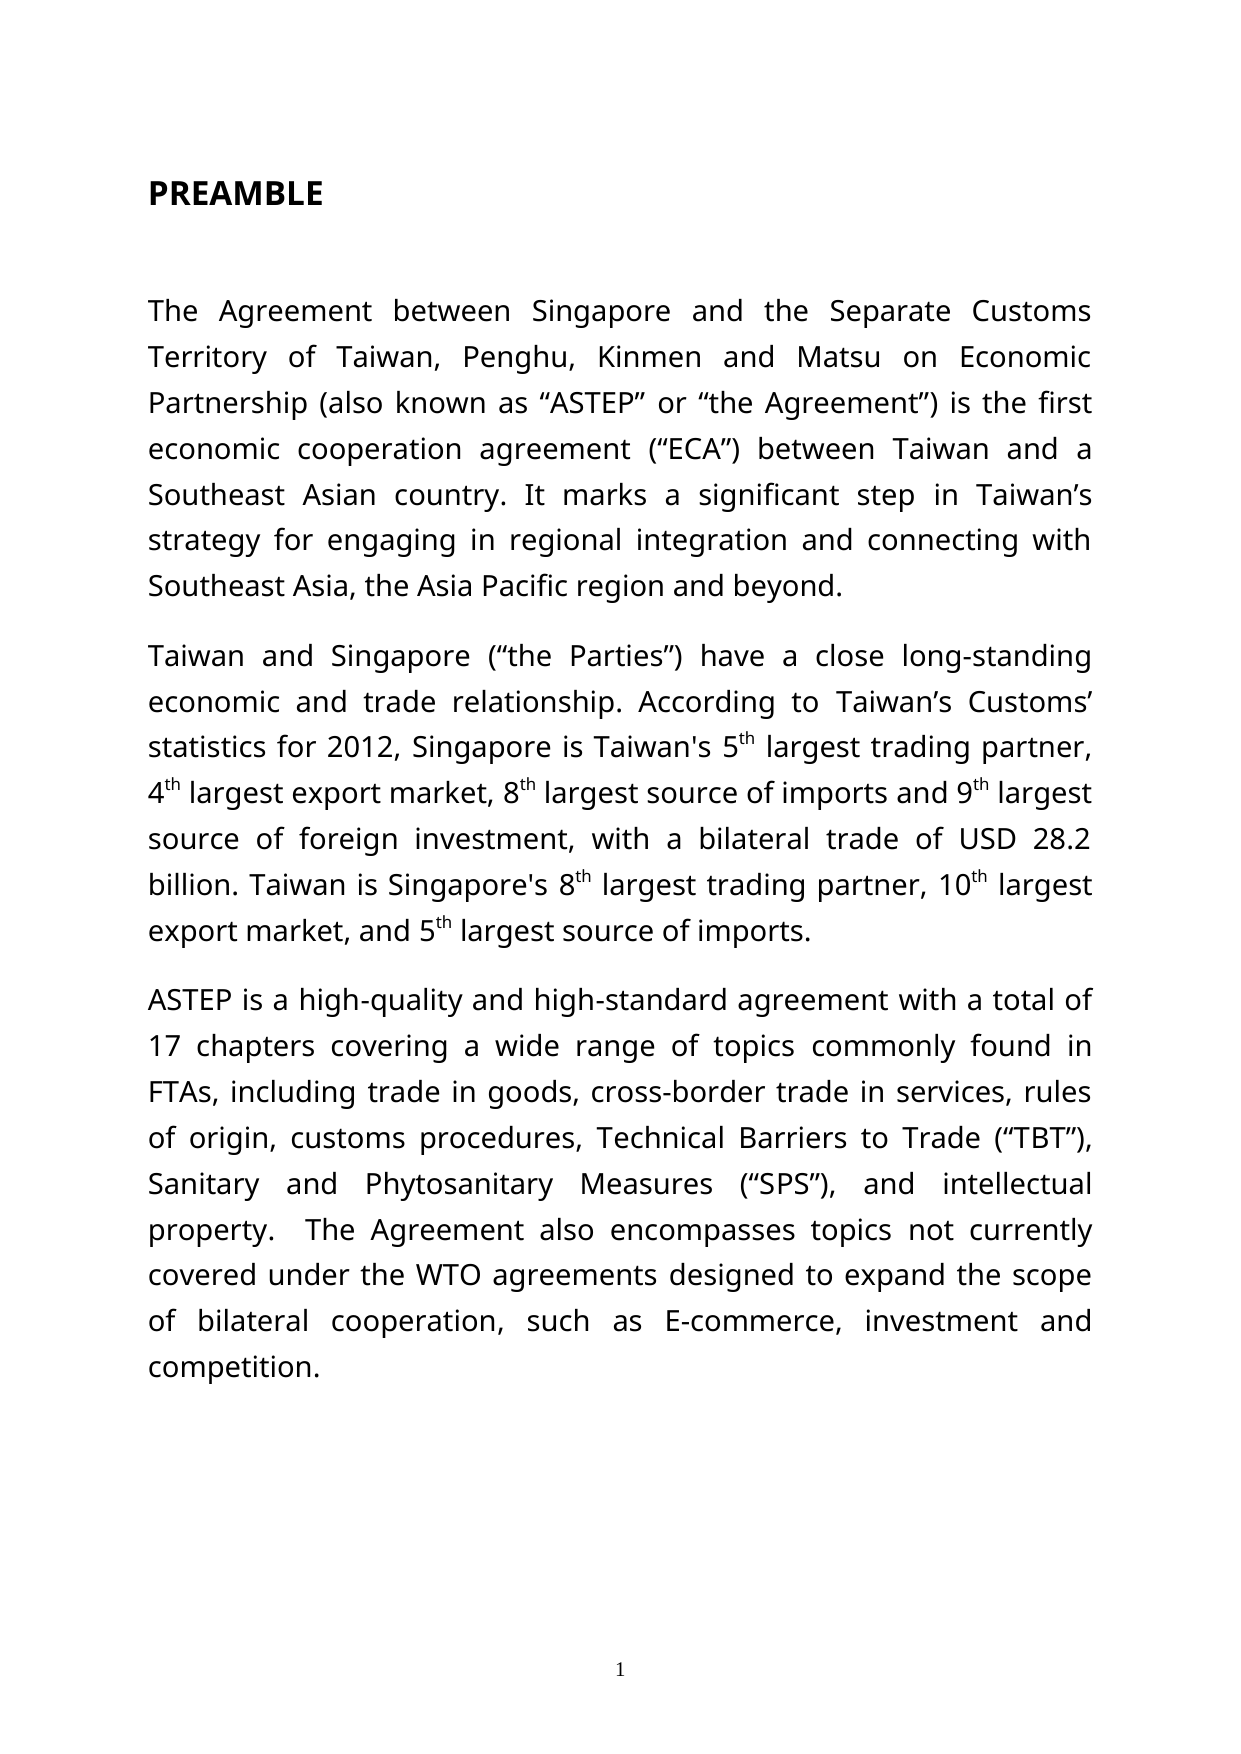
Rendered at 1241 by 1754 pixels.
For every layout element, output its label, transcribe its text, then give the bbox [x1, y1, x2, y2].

text Taiwan and Singapore (“the Parties”) have a close long-standing economic and trade relationship. According to Taiwan’s Customs’ statistics for 2012, Singapore is Taiwan's 5th largest trading partner, 4th largest export market, 8th largest source of imports and 9th largest source of foreign investment, with a bilateral trade of USD 28.2 billion. Taiwan is Singapore's 8th largest trading partner, 10th largest export market, and 5th largest source of imports. [148, 629, 1092, 950]
text ASTEP is a high-quality and high-standard agreement with a total of 17 chapters covering a wide range of topics commonly found in FTAs, including trade in goods, cross-border trade in services, rules of origin, customs procedures, Technical Barriers to Trade (“TBT”), Sanitary and Phytosanitary Measures (“SPS”), and intellectual property. The Agreement also encompasses topics not currently covered under the WTO agreements designed to expand the scope of bilateral cooperation, such as E-commerce, investment and competition. [148, 973, 1092, 1386]
subtitle PREAMBLE [148, 169, 1092, 215]
text The Agreement between Singapore and the Separate Customs Territory of Taiwan, Penghu, Kinmen and Matsu on Economic Partnership (also known as “ASTEP” or “the Agreement”) is the first economic cooperation agreement (“ECA”) between Taiwan and a Southeast Asian country. It marks a significant step in Taiwan’s strategy for engaging in regional integration and connecting with Southeast Asia, the Asia Pacific region and beyond. [148, 284, 1092, 605]
